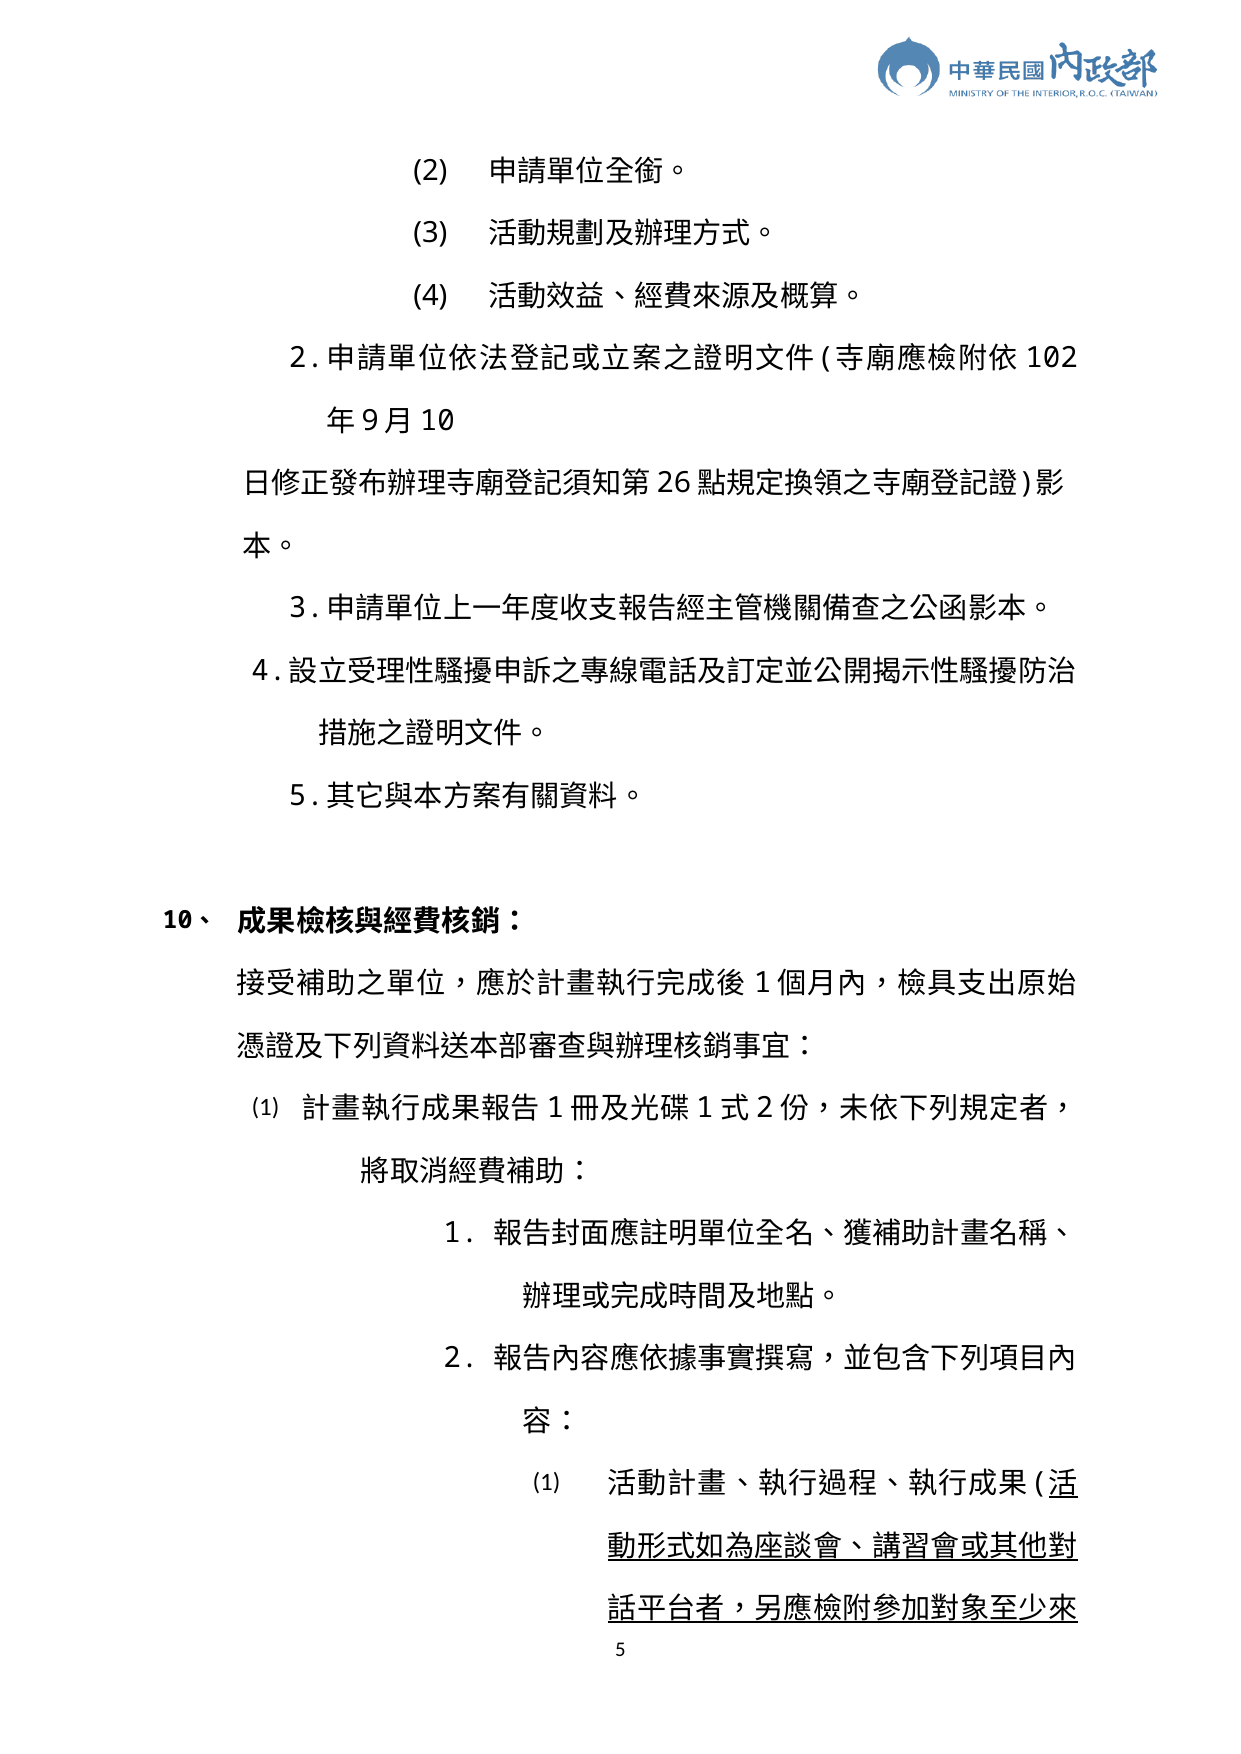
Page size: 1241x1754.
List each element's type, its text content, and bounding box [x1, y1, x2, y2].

list 申請單位全銜。 [413, 127, 1078, 189]
list 報告內容應依據事實撰寫，並包含下列項目內容： [443, 1314, 1078, 1439]
list 活動效益、經費來源及概算。 [413, 252, 1078, 314]
list 申請單位依法登記或立案之證明文件(寺廟應檢附依102年9月10 [289, 314, 1078, 439]
text 日修正發布辦理寺廟登記須知第26點規定換領之寺廟登記證)影 [207, 439, 1078, 502]
text 本。 [207, 502, 1078, 564]
list 申請單位上一年度收支報告經主管機關備查之公函影本。 [289, 564, 1078, 627]
list 其它與本方案有關資料。 [289, 752, 1078, 814]
list 活動計畫、執行過程、執行成果(活動形式如為座談會、講習會或其他對話平台者，另應檢附參加對象至少來 [532, 1439, 1078, 1627]
list 活動規劃及辦理方式。 [413, 189, 1078, 252]
list 報告封面應註明單位全名、獲補助計畫名稱、辦理或完成時間及地點。 [443, 1189, 1078, 1314]
text 接受補助之單位，應於計畫執行完成後1個月內，檢具支出原始憑證及下列資料送本部審查與辦理核銷事宜： [236, 939, 1078, 1064]
list 成果檢核與經費核銷： [162, 877, 1078, 939]
list 計畫執行成果報告1冊及光碟1式2份，未依下列規定者，將取消經費補助： [251, 1064, 1078, 1189]
list 設立受理性騷擾申訴之專線電話及訂定並公開揭示性騷擾防治措施之證明文件。 [251, 627, 1078, 752]
